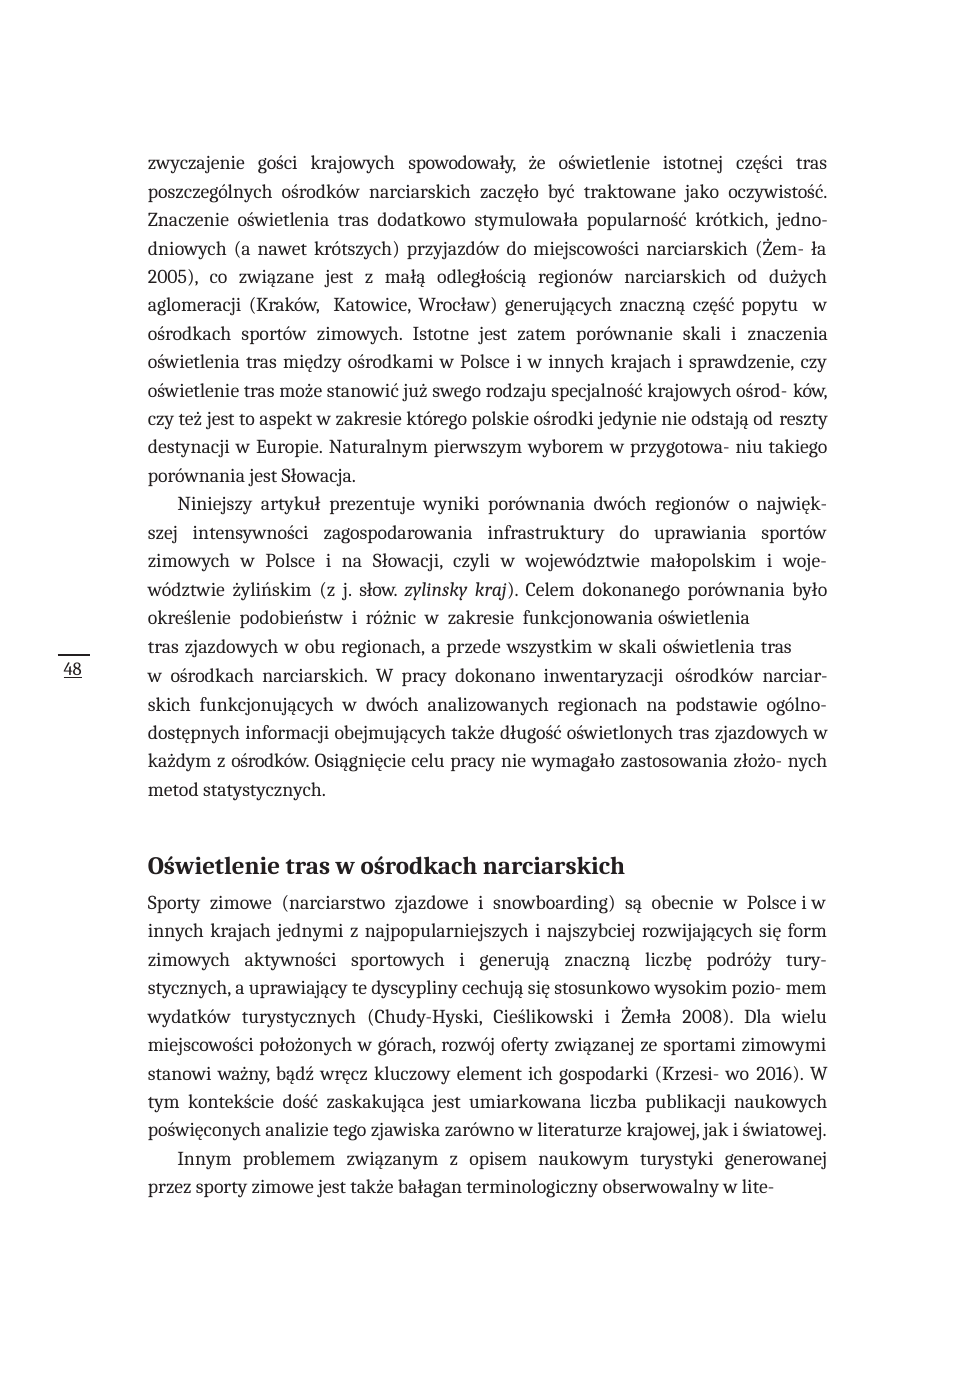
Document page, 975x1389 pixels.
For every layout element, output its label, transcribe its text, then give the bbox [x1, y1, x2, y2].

text zwyczajenie gości krajowych spowodowały, że oświetlenie istotnej części tras poszczególnych ośrodków narciarskich zaczęło być traktowane jako oczywistość. Znaczenie oświetlenia tras dodatkowo stymulowała popularność krótkich, jedno- dniowych (a nawet krótszych) przyjazdów do miejscowości narciarskich (Żem- ła 2005), co związane jest z małą odległością regionów narciarskich od dużych aglomeracji (Kraków, Katowice, Wrocław) generujących znaczną część popytu w ośrodkach sportów zimowych. Istotne jest zatem porównanie skali i znaczenia oświetlenia tras między ośrodkami w Polsce i w innych krajach i sprawdzenie, czy oświetlenie tras może stanowić już swego rodzaju specjalność krajowych ośrod- ków, czy też jest to aspekt w zakresie którego polskie ośrodki jedynie nie odstają od reszty destynacji w Europie. Naturalnym pierwszym wyborem w przygotowa- niu takiego porównania jest Słowacja. [148, 152, 828, 487]
subtitle Oświetlenie tras w ośrodkach narciarskich [148, 852, 839, 881]
text Innym problemem związanym z opisem naukowym turystyki generowanej przez sporty zimowe jest także bałagan terminologiczny obserwowalny w lite- [148, 1147, 828, 1199]
text Sporty zimowe (narciarstwo zjazdowe i snowboarding) są obecnie w Polsce i w innych krajach jednymi z najpopularniejszych i najszybciej rozwijających się form zimowych aktywności sportowych i generują znaczną liczbę podróży tury- stycznych, a uprawiający te dyscypliny cechują się stosunkowo wysokim pozio- mem wydatków turystycznych (Chudy-Hyski, Cieślikowski i Żemła 2008). Dla wielu miejscowości położonych w górach, rozwój oferty związanej ze sportami zimowymi stanowi ważny, bądź wręcz kluczowy element ich gospodarki (Krzesi- wo 2016). W tym kontekście dość zaskakująca jest umiarkowana liczba publikacji naukowych poświęconych analizie tego zjawiska zarówno w literaturze krajowej, jak i światowej. [148, 892, 828, 1142]
text tras zjazdowych w obu regionach, a przede wszystkim w skali oświetlenia tras [57, 635, 839, 658]
text Niniejszy artykuł prezentuje wyniki porównania dwóch regionów o najwięk- szej intensywności zagospodarowania infrastruktury do uprawiania sportów zimowych w Polsce i na Słowacji, czyli w województwie małopolskim i woje- wództwie żylińskim (z j. słow. zylinsky kraj). Celem dokonanego porównania było określenie podobieństw i różnic w zakresie funkcjonowania oświetlenia [148, 493, 828, 629]
text 48 w ośrodkach narciarskich. W pracy dokonano inwentaryzacji ośrodków narciar- skich funkcjonujących w dwóch analizowanych regionach na podstawie ogólno- dostępnych informacji obejmujących także długość oświetlonych tras zjazdowych w każdym z ośrodków. Osiągnięcie celu pracy nie wymagało zastosowania złożo- nych metod statystycznych. [63, 658, 828, 801]
